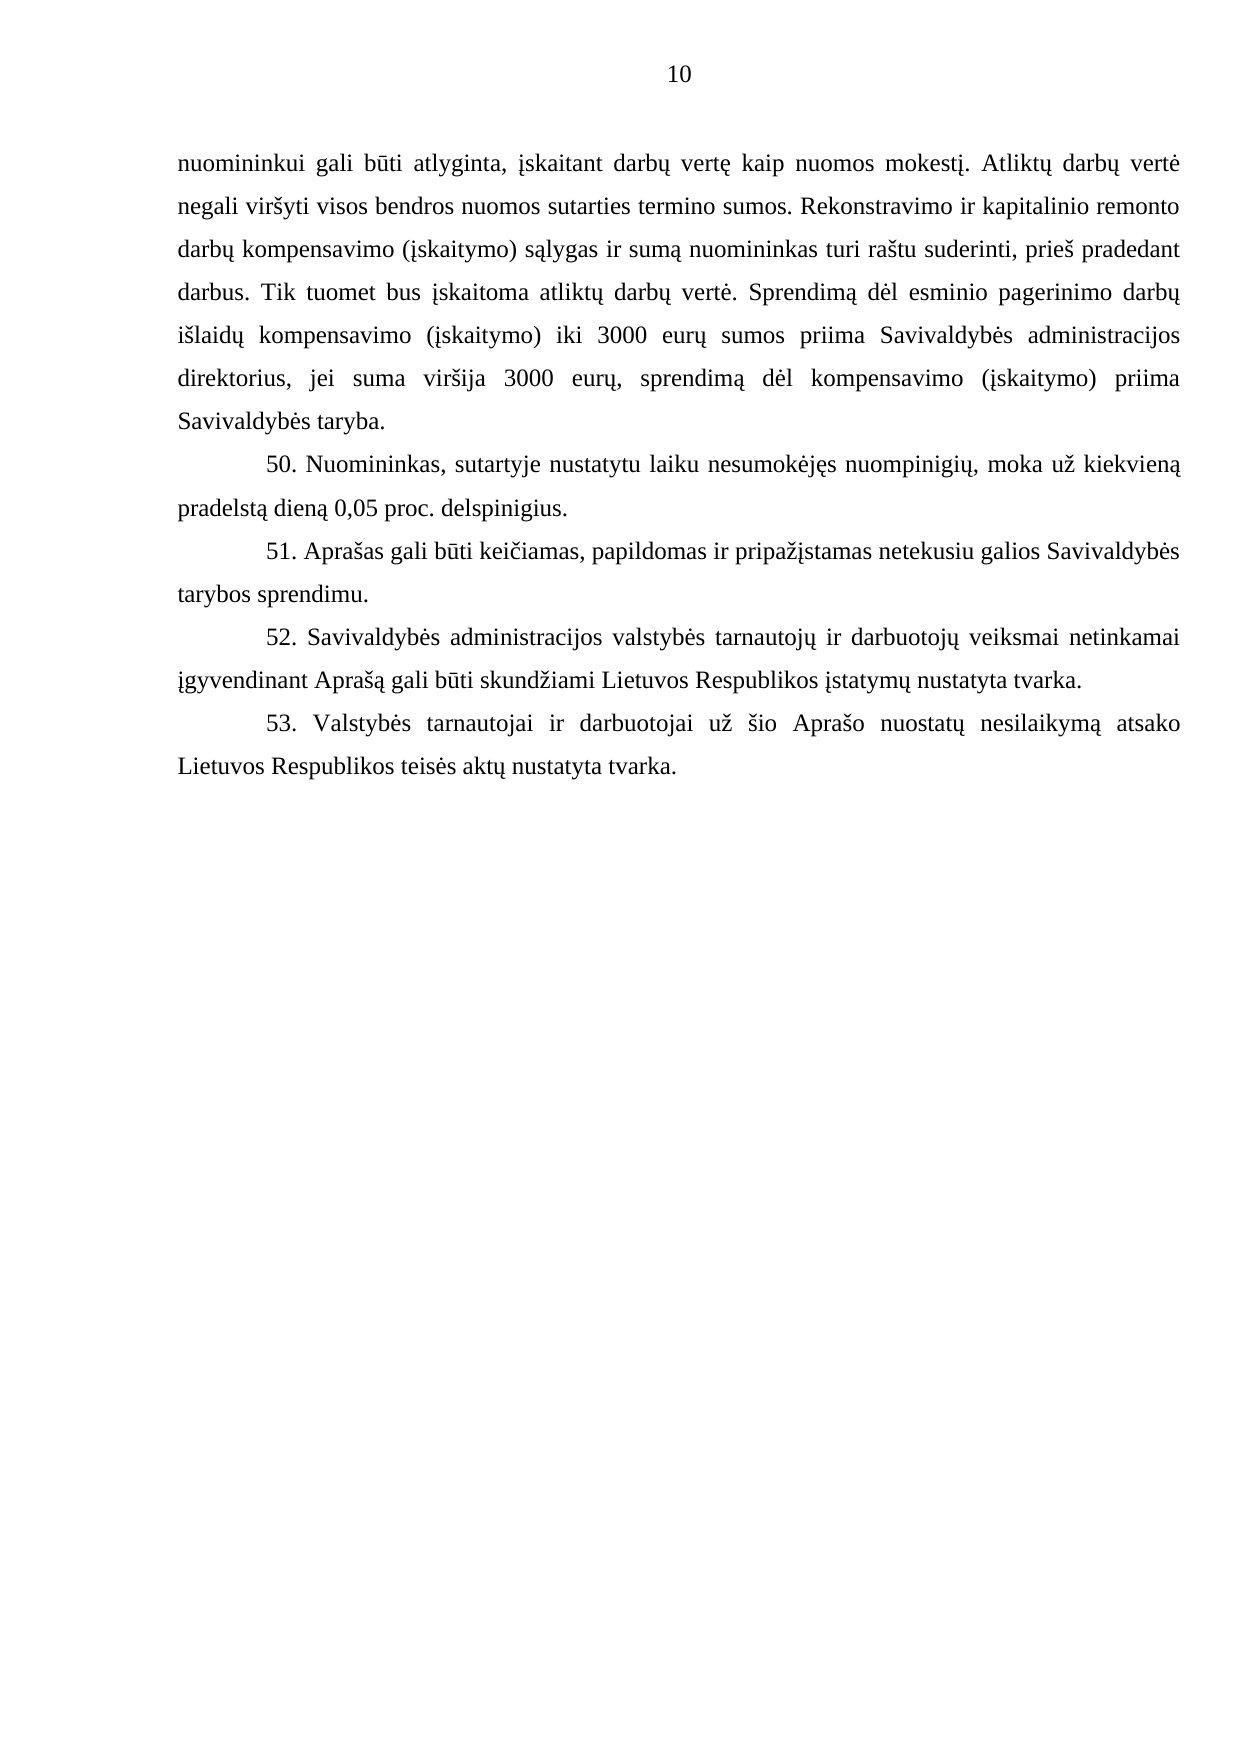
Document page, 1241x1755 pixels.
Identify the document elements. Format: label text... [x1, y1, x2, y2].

text 52. Savivaldybės administracijos valstybės tarnautojų ir darbuotojų veiksmai netinkamai įgyvendinant Aprašą gali būti skundžiami Lietuvos Respublikos įstatymų nustatyta tvarka. [177, 622, 1181, 694]
text 50. Nuomininkas, sutartyje nustatytu laiku nesumokėjęs nuompinigių, moka už kiekvieną pradelstą dieną 0,05 proc. delspinigius. [177, 449, 1181, 521]
text 51. Aprašas gali būti keičiamas, papildomas ir pripažįstamas netekusiu galios Savivaldybės tarybos sprendimu. [177, 536, 1181, 608]
text nuomininkui gali būti atlyginta, įskaitant darbų vertę kaip nuomos mokestį. Atliktų darbų vertė negali viršyti visos bendros nuomos sutarties termino sumos. Rekonstravimo ir kapitalinio remonto darbų kompensavimo (įskaitymo) sąlygas ir sumą nuomininkas turi raštu suderinti, prieš pradedant darbus. Tik tuomet bus įskaitoma atliktų darbų vertė. Sprendimą dėl esminio pagerinimo darbų išlaidų kompensavimo (įskaitymo) iki 3000 eurų sumos priima Savivaldybės administracijos direktorius, jei suma viršija 3000 eurų, sprendimą dėl kompensavimo (įskaitymo) priima Savivaldybės taryba. [177, 148, 1181, 435]
text 53. Valstybės tarnautojai ir darbuotojai už šio Aprašo nuostatų nesilaikymą atsako Lietuvos Respublikos teisės aktų nustatyta tvarka. [177, 708, 1181, 780]
